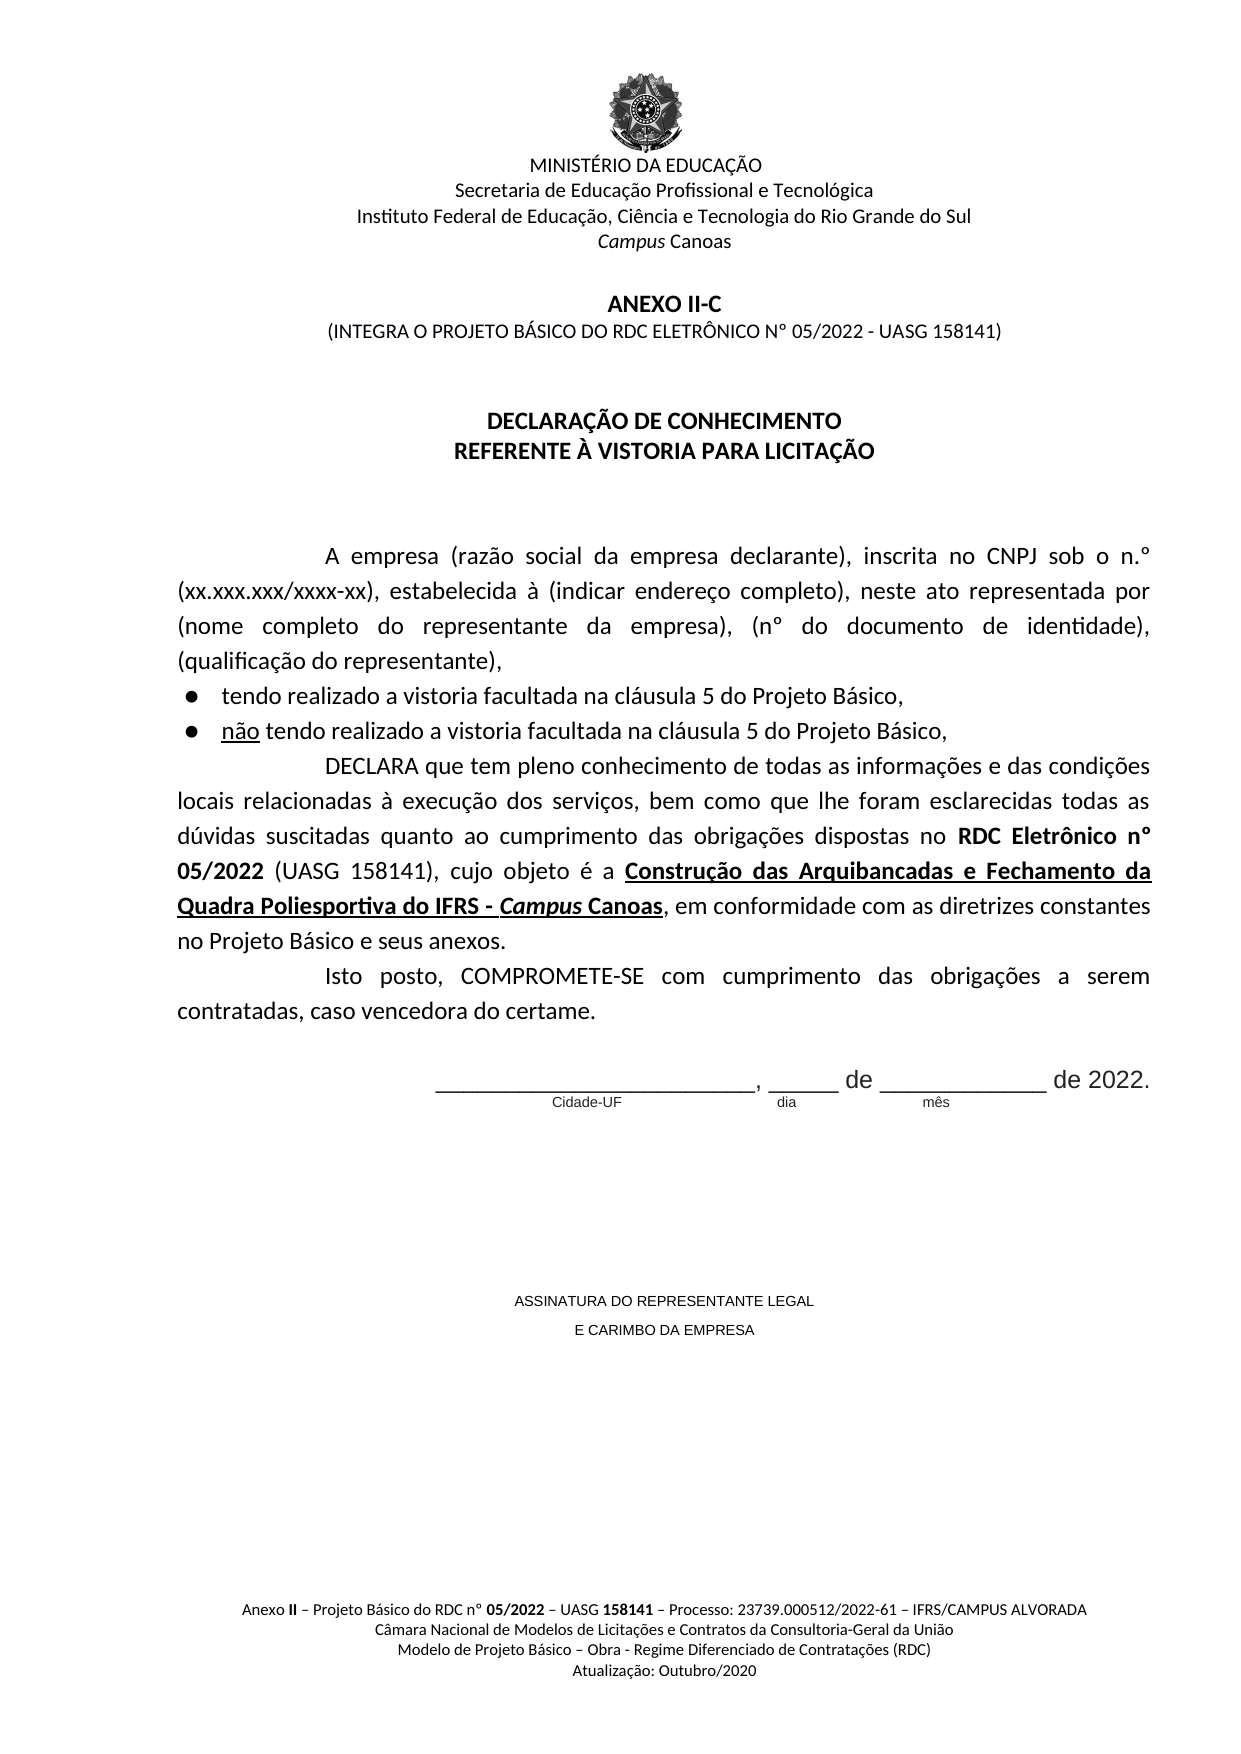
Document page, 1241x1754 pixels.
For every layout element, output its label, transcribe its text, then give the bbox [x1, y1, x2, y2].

text DECLARAÇÃO DE CONHECIMENTO [177, 405, 1152, 435]
text E CARIMBO DA EMPRESA [177, 1321, 1152, 1350]
text DECLARA que tem pleno conhecimento de todas as informações e das condições locais relacionadas à execução dos serviços, bem como que lhe foram esclarecidas todas as dúvidas suscitadas quanto ao cumprimento das obrigações dispostas no RDC Eletrônico nº 05/2022 (UASG 158141), cujo objeto é a Construção das Arquibancadas e Fechamento da Quadra Poliesportiva do IFRS - Campus Canoas, em conformidade com as diretrizes constantes no Projeto Básico e seus anexos. [177, 750, 1152, 956]
subtitle ANEXO II-C [177, 288, 1152, 318]
text REFERENTE À VISTORIA PARA LICITAÇÃO [177, 435, 1152, 466]
text _______________________, _____ de ____________ de 2022. [177, 1065, 1152, 1094]
list tendo realizado a vistoria facultada na cláusula 5 do Projeto Básico, [184, 680, 1152, 711]
picture [609, 73, 683, 153]
text Cidade-UF dia mês [177, 1094, 1152, 1123]
text A empresa (razão social da empresa declarante), inscrita no CNPJ sob o n.º (xx.xxx.xxx/xxxx-xx), estabelecida à (indicar endereço completo), neste ato representada por (nome completo do representante da empresa), (nº do documento de identidade), (qualificação do representante), [177, 540, 1152, 676]
subtitle (INTEGRA O PROJETO BÁSICO DO RDC ELETRÔNICO Nº 05/2022 - UASG 158141) [177, 318, 1152, 344]
list não tendo realizado a vistoria facultada na cláusula 5 do Projeto Básico, [184, 715, 1152, 746]
text Isto posto, COMPROMETE-SE com cumprimento das obrigações a serem contratadas, caso vencedora do certame. [177, 960, 1152, 1026]
text ASSINATURA DO REPRESENTANTE LEGAL [177, 1293, 1152, 1321]
